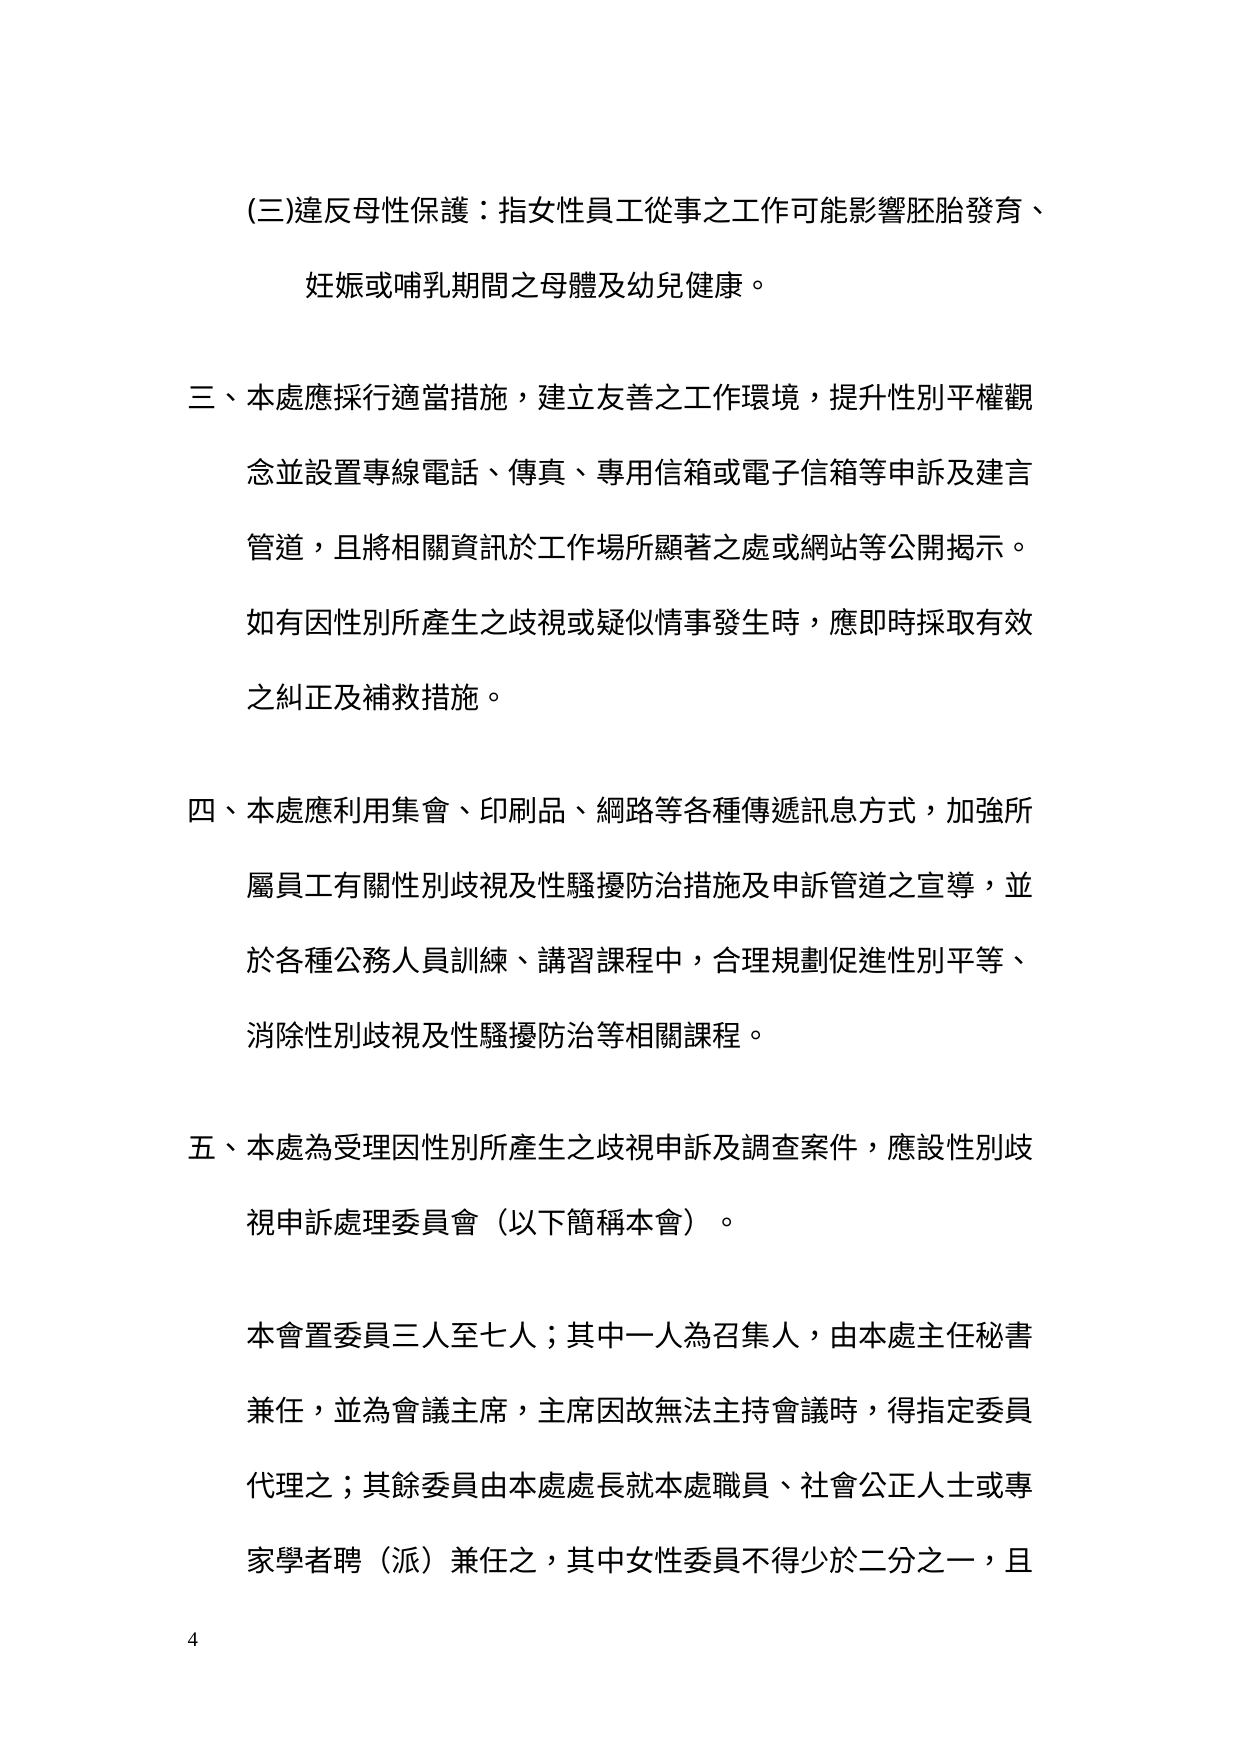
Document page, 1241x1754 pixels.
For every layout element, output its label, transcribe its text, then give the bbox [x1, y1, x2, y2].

text 五、本處為受理因性別所產生之歧視申訴及調查案件，應設性別歧視申訴處理委員會（以下簡稱本會）。 [187, 1102, 1053, 1252]
text 本會置委員三人至七人；其中一人為召集人，由本處主任秘書兼任，並為會議主席，主席因故無法主持會議時，得指定委員代理之；其餘委員由本處處長就本處職員、社會公正人士或專家學者聘（派）兼任之，其中女性委員不得少於二分之一，且 [246, 1289, 1053, 1589]
text 三、本處應採行適當措施，建立友善之工作環境，提升性別平權觀念並設置專線電話、傳真、專用信箱或電子信箱等申訴及建言管道，且將相關資訊於工作場所顯著之處或網站等公開揭示。如有因性別所產生之歧視或疑似情事發生時，應即時採取有效之糾正及補救措施。 [187, 352, 1053, 727]
text 四、本處應利用集會、印刷品、綱路等各種傳遞訊息方式，加強所屬員工有關性別歧視及性騷擾防治措施及申訴管道之宣導，並於各種公務人員訓練、講習課程中，合理規劃促進性別平等、消除性別歧視及性騷擾防治等相關課程。 [187, 764, 1053, 1064]
text (三)違反母性保護：指女性員工從事之工作可能影響胚胎發育、妊娠或哺乳期間之母體及幼兒健康。 [247, 164, 1053, 314]
